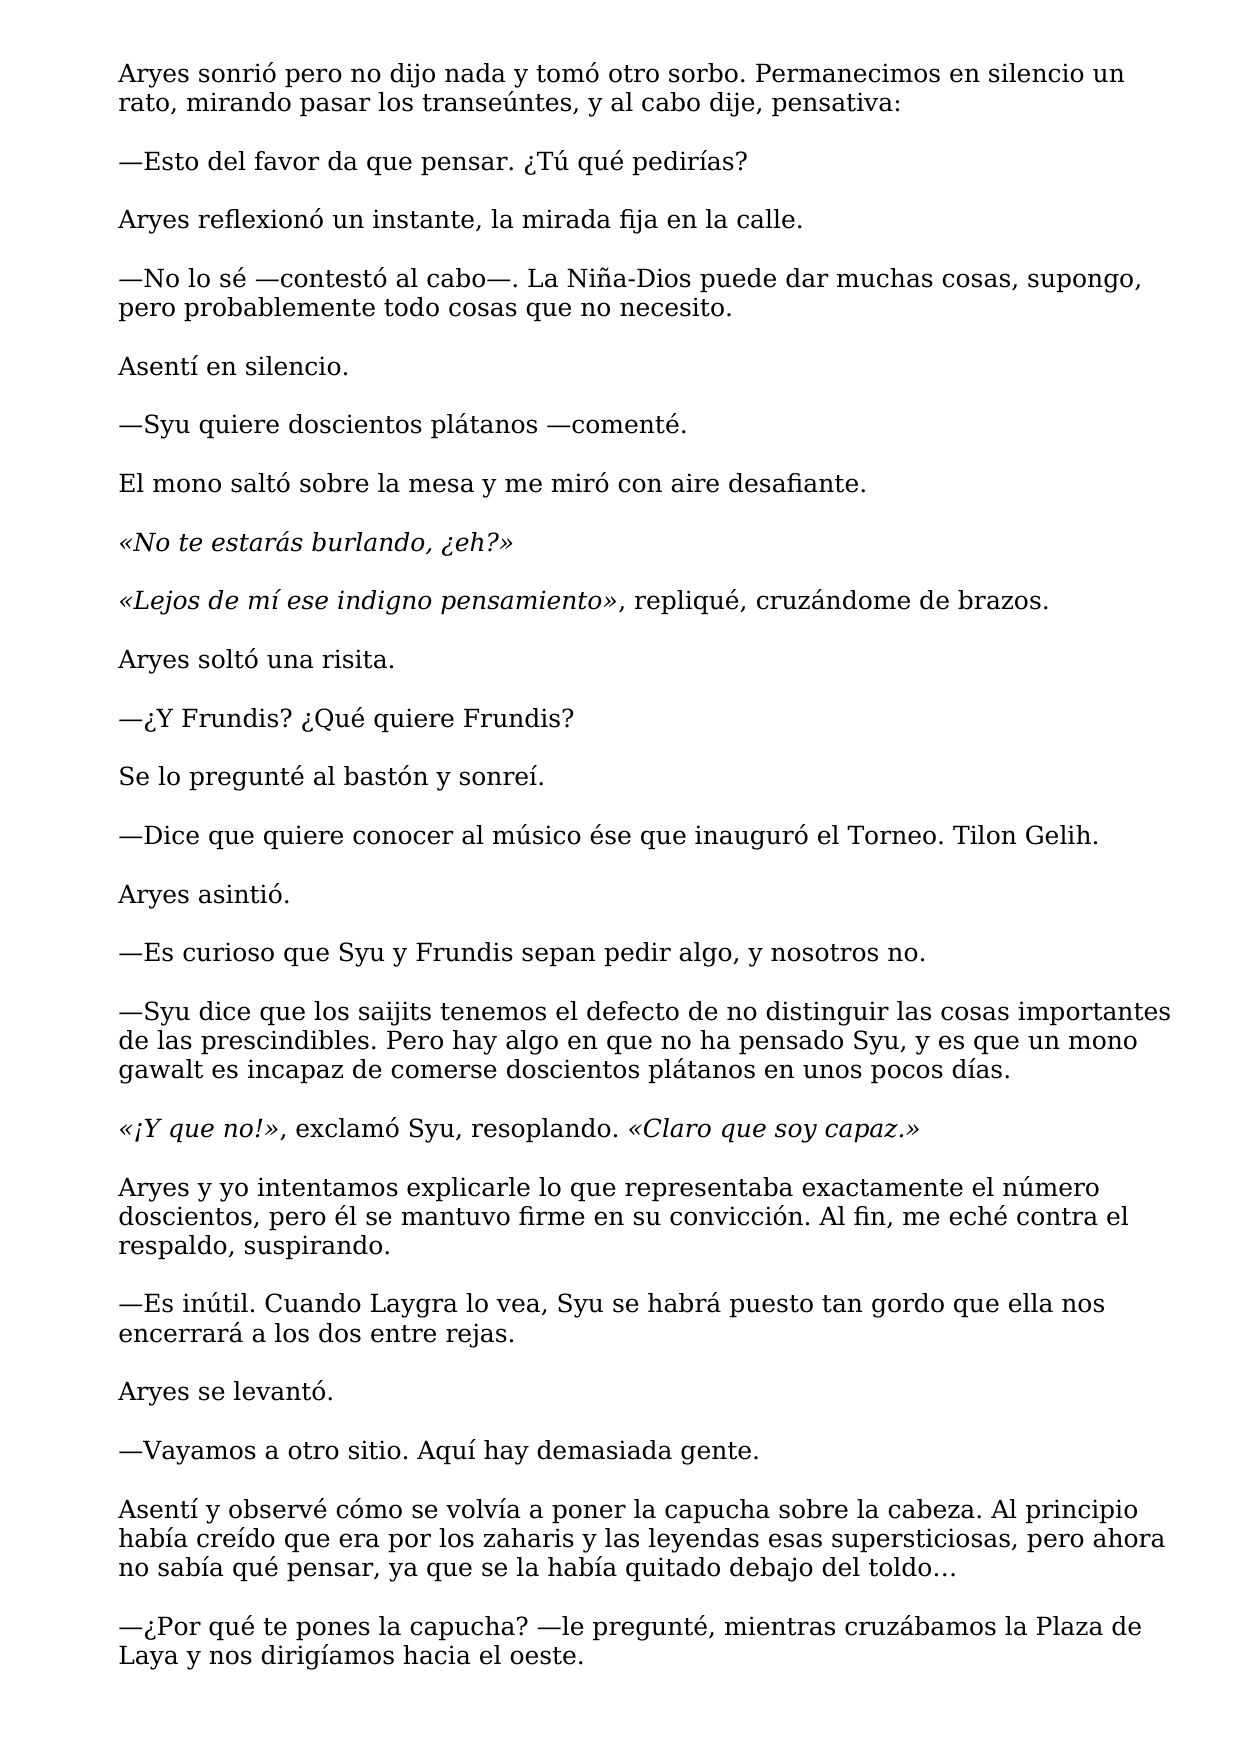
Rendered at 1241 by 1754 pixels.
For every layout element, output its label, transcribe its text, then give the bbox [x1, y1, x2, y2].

text —Dice que quiere conocer al músico ése que inauguró el Torneo. Tilon Gelih. [118, 821, 1181, 850]
text Aryes reflexionó un instante, la mirada fija en la calle. [118, 206, 1181, 235]
text —Syu dice que los saijits tenemos el defecto de no distinguir las cosas importantes de las prescindibles. Pero hay algo en que no ha pensado Syu, y es que un mono gawalt es incapaz de comerse doscientos plátanos en unos pocos días. [118, 997, 1181, 1084]
text —Es inútil. Cuando Laygra lo vea, Syu se habrá puesto tan gordo que ella nos encerrará a los dos entre rejas. [118, 1290, 1181, 1348]
text Aryes y yo intentamos explicarle lo que representaba exactamente el número doscientos, pero él se mantuvo firme en su convicción. Al fin, me eché contra el respaldo, suspirando. [118, 1173, 1181, 1260]
text «No te estarás burlando, ¿eh?» [118, 528, 1181, 557]
text Asentí y observé cómo se volvía a poner la capucha sobre la cabeza. Al principio había creído que era por los zaharis y las leyendas esas supersticiosas, pero ahora no sabía qué pensar, ya que se la había quitado debajo del toldo… [118, 1495, 1181, 1582]
text «¡Y que no!», exclamó Syu, resoplando. «Claro que soy capaz.» [118, 1114, 1181, 1143]
text Aryes asintió. [118, 880, 1181, 909]
text —Vayamos a otro sitio. Aquí hay demasiada gente. [118, 1436, 1181, 1465]
text —Syu quiere doscientos plátanos —comenté. [118, 411, 1181, 440]
text —¿Y Frundis? ¿Qué quiere Frundis? [118, 704, 1181, 733]
text —No lo sé —contestó al cabo—. La Niña-Dios puede dar muchas cosas, supongo, pero probablemente todo cosas que no necesito. [118, 264, 1181, 322]
text —Es curioso que Syu y Frundis sepan pedir algo, y nosotros no. [118, 938, 1181, 968]
text Aryes sonrió pero no dijo nada y tomó otro sorbo. Permanecimos en silencio un rato, mirando pasar los transeúntes, y al cabo dije, pensativa: [118, 59, 1181, 117]
text Se lo pregunté al bastón y sonreí. [118, 762, 1181, 792]
text Aryes se levantó. [118, 1377, 1181, 1407]
text —Esto del favor da que pensar. ¿Tú qué pedirías? [118, 147, 1181, 176]
text Asentí en silencio. [118, 352, 1181, 381]
text —¿Por qué te pones la capucha? —le pregunté, mientras cruzábamos la Plaza de Laya y nos dirigíamos hacia el oeste. [118, 1612, 1181, 1670]
text Aryes soltó una risita. [118, 645, 1181, 674]
text El mono saltó sobre la mesa y me miró con aire desafiante. [118, 469, 1181, 498]
text «Lejos de mí ese indigno pensamiento», repliqué, cruzándome de brazos. [118, 587, 1181, 616]
